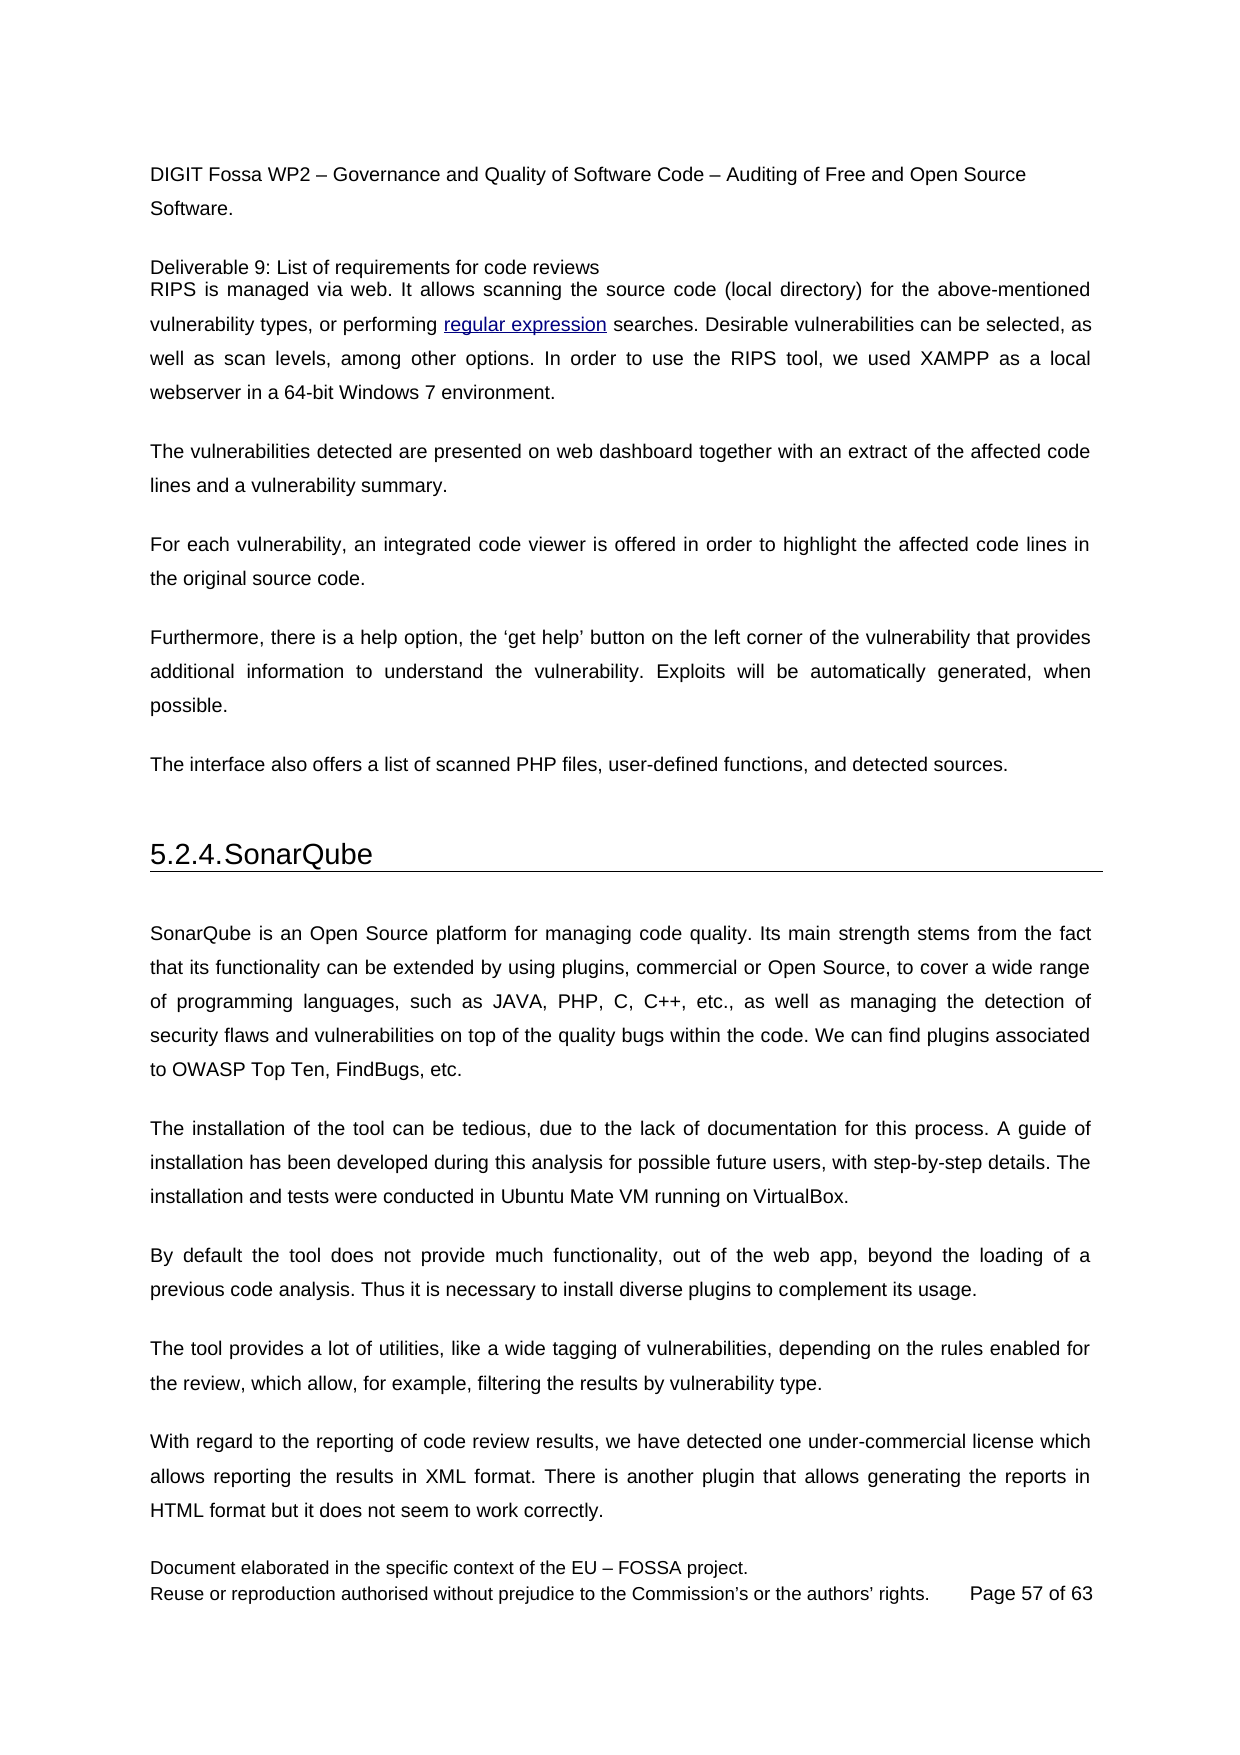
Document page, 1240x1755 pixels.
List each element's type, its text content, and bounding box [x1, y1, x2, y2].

text The vulnerabilities detected are presented on web dashboard together with an extract of the affected code lines and a vulnerability summary. [150, 439, 1093, 496]
text For each vulnerability, an integrated code viewer is offered in order to highlight the affected code lines in the original source code. [150, 533, 1093, 589]
text With regard to the reporting of code review results, we have detected one under-commercial license which allows reporting the results in XML format. There is another plugin that allows generating the reports in HTML format but it does not seem to work correctly. [150, 1430, 1093, 1521]
text By default the tool does not provide much functionality, out of the web app, beyond the loading of a previous code analysis. Thus it is necessary to install diverse plugins to complement its usage. [150, 1244, 1093, 1301]
text The tool provides a lot of utilities, like a wide tagging of vulnerabilities, depending on the rules enabled for the review, which allow, for example, filtering the results by vulnerability type. [150, 1337, 1093, 1394]
list SonarQube [150, 837, 1103, 871]
text SonarQube is an Open Source platform for managing code quality. Its main strength stems from the fact that its functionality can be extended by using plugins, commercial or Open Source, to cover a wide range of programming languages, such as JAVA, PHP, C, C++, etc., as well as managing the detection of security flaws and vulnerabilities on top of the quality bugs within the code. We can find plugins associated to OWASP Top Ten, FindBugs, etc. [150, 922, 1093, 1081]
text RIPS is managed via web. It allows scanning the source code (local directory) for the above-mentioned vulnerability types, or performing regular expression searches. Desirable vulnerabilities can be selected, as well as scan levels, among other options. In order to use the RIPS tool, we used XAMPP as a local webserver in a 64-bit Windows 7 environment. [150, 278, 1093, 403]
text The installation of the tool can be tedious, due to the lack of documentation for this process. A guide of installation has been developed during this analysis for possible future users, with step-by-step details. The installation and tests were conducted in Ubuntu Mate VM running on VirtualBox. [150, 1117, 1093, 1208]
text The interface also offers a list of scanned PHP files, user-defined functions, and detected sources. [150, 753, 1093, 776]
text Furthermore, there is a help option, the ‘get help’ button on the left corner of the vulnerability that provides additional information to understand the vulnerability. Exploits will be automatically generated, when possible. [150, 626, 1093, 717]
